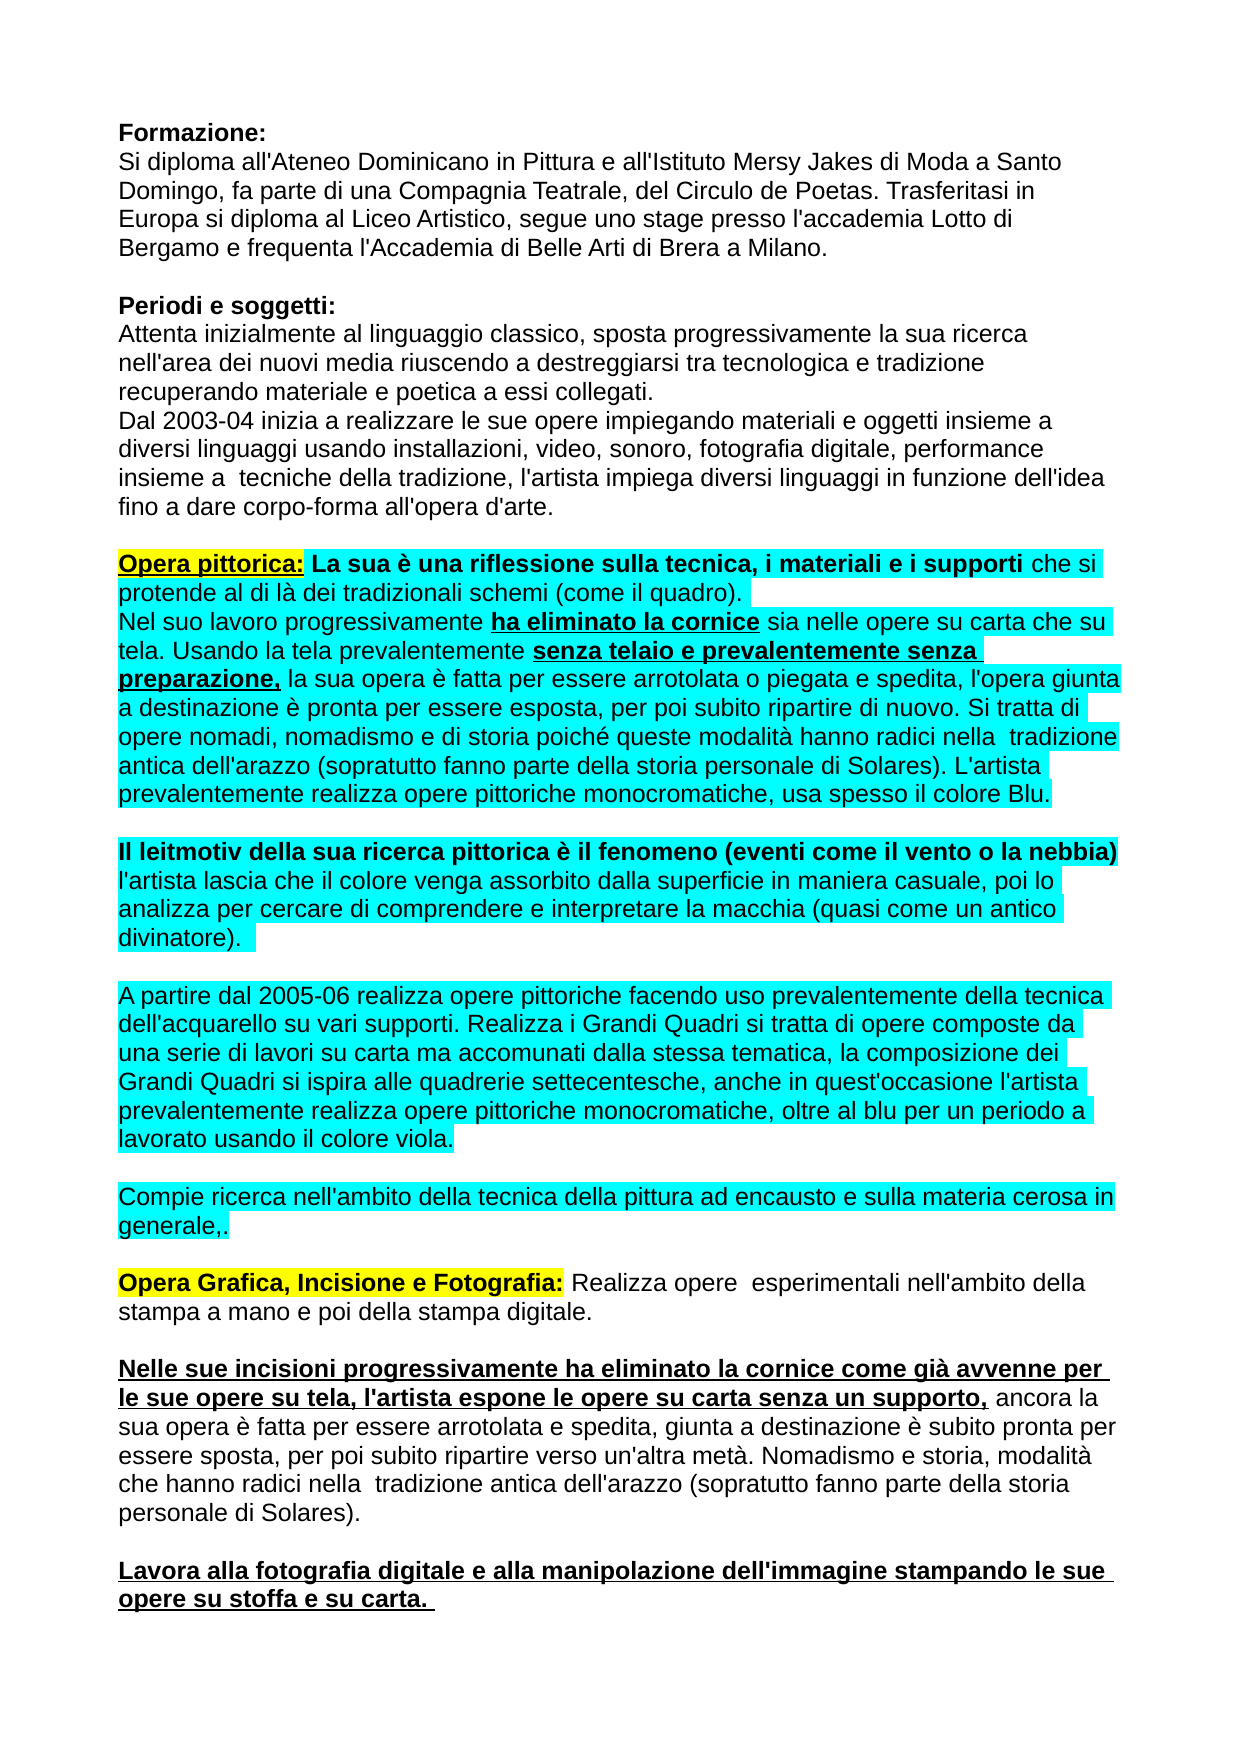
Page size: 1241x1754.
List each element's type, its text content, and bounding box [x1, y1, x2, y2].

text Nelle sue incisioni progressivamente ha eliminato la cornice come già avvenne per le sue opere su tela, l'artista espone le opere su carta senza un supporto, ancora la sua opera è fatta per essere arrotolata e spedita, giunta a destinazione è subito pronta per essere sposta, per poi subito ripartire verso un'altra metà. Nomadismo e storia, modalità che hanno radici nella tradizione antica dell'arazzo (sopratutto fanno parte della storia personale di Solares). [118, 1354, 1122, 1527]
text Compie ricerca nell'ambito della tecnica della pittura ad encausto e sulla materia cerosa in generale,. [118, 1182, 1122, 1239]
text Lavora alla fotografia digitale e alla manipolazione dell'immagine stampando le sue opere su stoffa e su carta. [118, 1556, 1122, 1613]
text Opera Grafica, Incisione e Fotografia: Realizza opere esperimentali nell'ambito della stampa a mano e poi della stampa digitale. [118, 1268, 1122, 1326]
text Periodi e soggetti: [118, 291, 1122, 319]
text Formazione: [118, 118, 1122, 147]
text Nel suo lavoro progressivamente ha eliminato la cornice sia nelle opere su carta che su tela. Usando la tela prevalentemente senza telaio e prevalentemente senza preparazione, la sua opera è fatta per essere arrotolata o piegata e spedita, l'opera giunta a destinazione è pronta per essere esposta, per poi subito ripartire di nuovo. Si tratta di opere nomadi, nomadismo e di storia poiché queste modalità hanno radici nella tradizione antica dell'arazzo (sopratutto fanno parte della storia personale di Solares). L'artista prevalentemente realizza opere pittoriche monocromatiche, usa spesso il colore Blu. [118, 607, 1122, 808]
text Si diploma all'Ateneo Dominicano in Pittura e all'Istituto Mersy Jakes di Moda a Santo Domingo, fa parte di una Compagnia Teatrale, del Circulo de Poetas. Trasferitasi in Europa si diploma al Liceo Artistico, segue uno stage presso l'accademia Lotto di Bergamo e frequenta l'Accademia di Belle Arti di Brera a Milano. [118, 147, 1122, 262]
text Dal 2003-04 inizia a realizzare le sue opere impiegando materiali e oggetti insieme a diversi linguaggi usando installazioni, video, sonoro, fotografia digitale, performance insieme a tecniche della tradizione, l'artista impiega diversi linguaggi in funzione dell'idea fino a dare corpo-forma all'opera d'arte. [118, 406, 1122, 521]
text Attenta inizialmente al linguaggio classico, sposta progressivamente la sua ricerca nell'area dei nuovi media riuscendo a destreggiarsi tra tecnologica e tradizione recuperando materiale e poetica a essi collegati. [118, 319, 1122, 406]
text Opera pittorica: La sua è una riflessione sulla tecnica, i materiali e i supporti che si protende al di là dei tradizionali schemi (come il quadro). [118, 549, 1122, 607]
text Il leitmotiv della sua ricerca pittorica è il fenomeno (eventi come il vento o la nebbia) l'artista lascia che il colore venga assorbito dalla superficie in maniera casuale, poi lo analizza per cercare di comprendere e interpretare la macchia (quasi come un antico divinatore). [118, 837, 1122, 952]
text A partire dal 2005-06 realizza opere pittoriche facendo uso prevalentemente della tecnica dell'acquarello su vari supporti. Realizza i Grandi Quadri si tratta di opere composte da una serie di lavori su carta ma accomunati dalla stessa tematica, la composizione dei Grandi Quadri si ispira alle quadrerie settecentesche, anche in quest'occasione l'artista prevalentemente realizza opere pittoriche monocromatiche, oltre al blu per un periodo a lavorato usando il colore viola. [118, 981, 1122, 1153]
